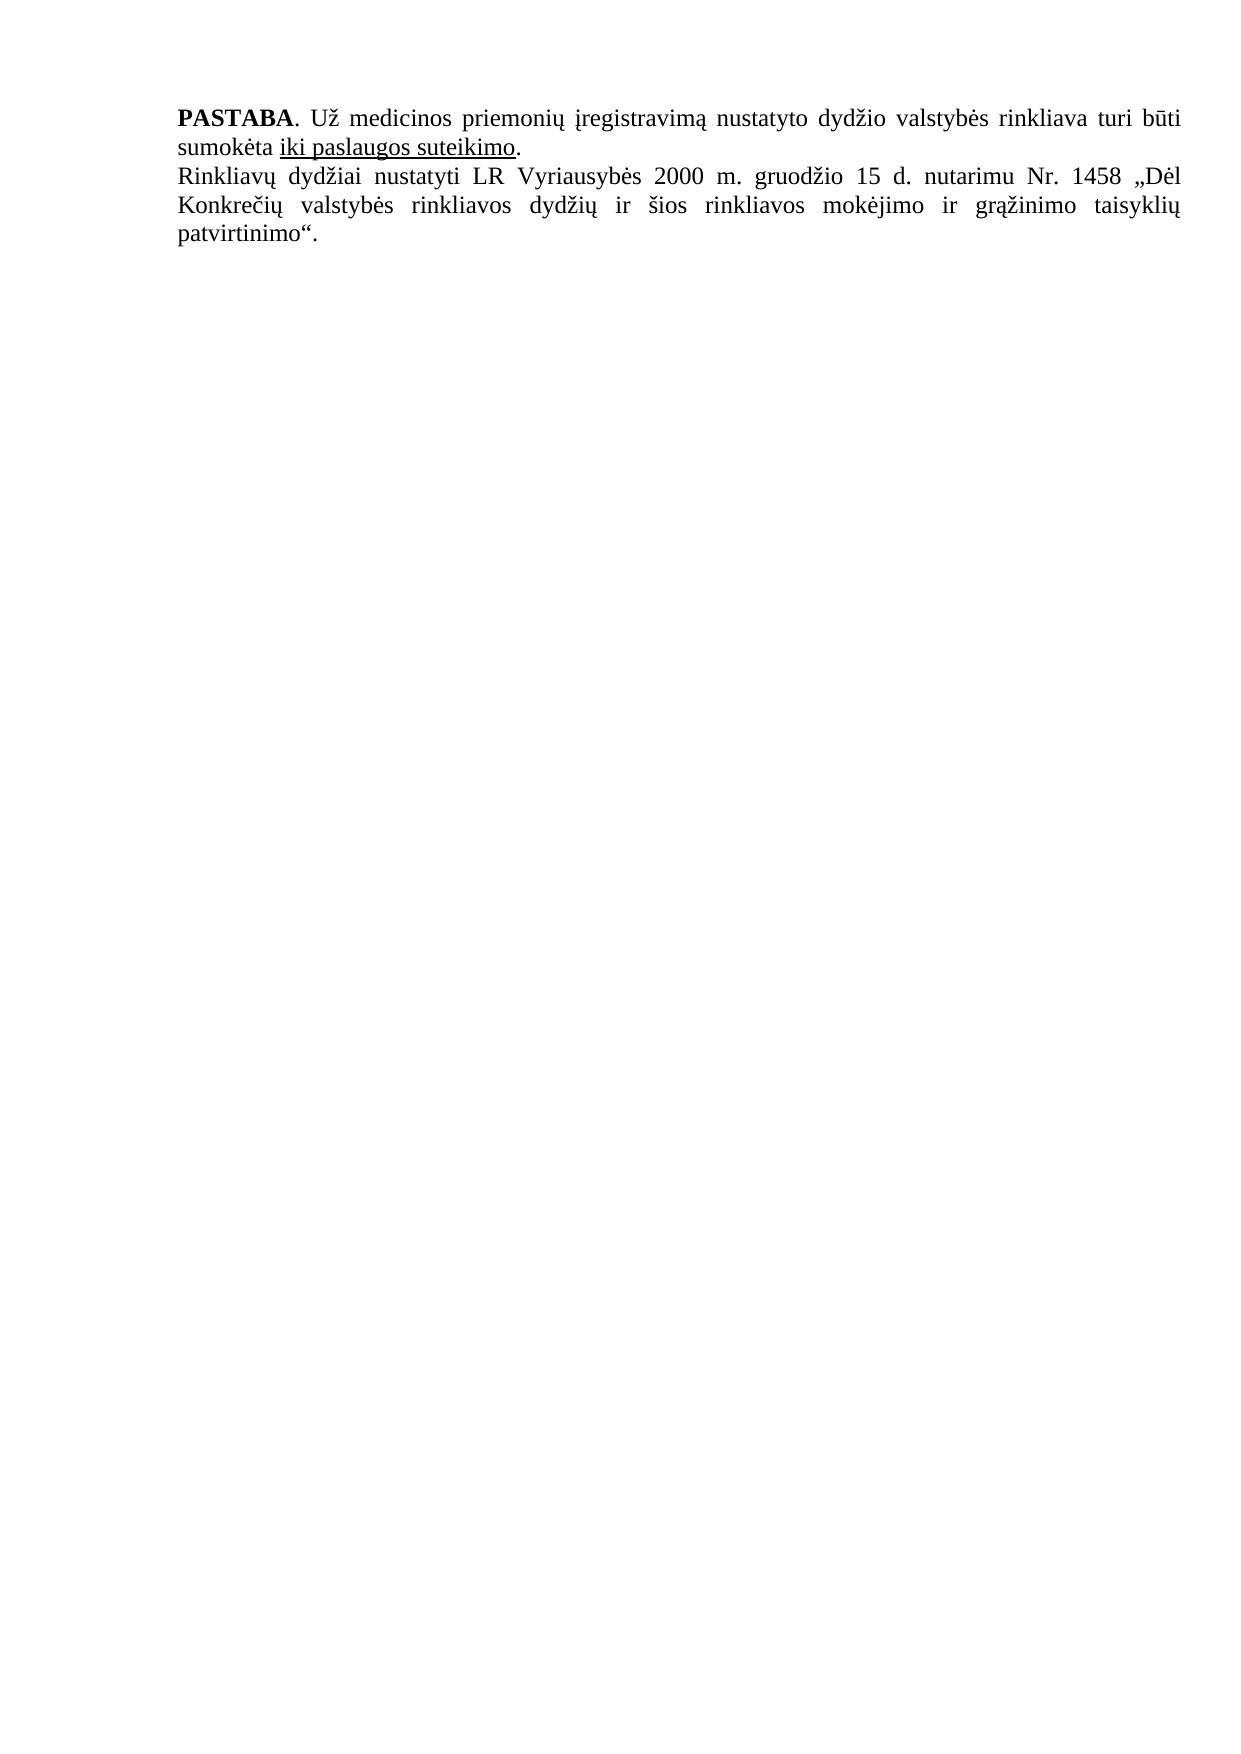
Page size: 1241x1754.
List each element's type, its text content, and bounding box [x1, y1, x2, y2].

text Rinkliavų dydžiai nustatyti LR Vyriausybės 2000 m. gruodžio 15 d. nutarimu Nr. 1458 „Dėl Konkrečių valstybės rinkliavos dydžių ir šios rinkliavos mokėjimo ir grąžinimo taisyklių patvirtinimo“. [177, 161, 1182, 247]
text PASTABA. Už medicinos priemonių įregistravimą nustatyto dydžio valstybės rinkliava turi būti sumokėta iki paslaugos suteikimo. [177, 103, 1182, 161]
